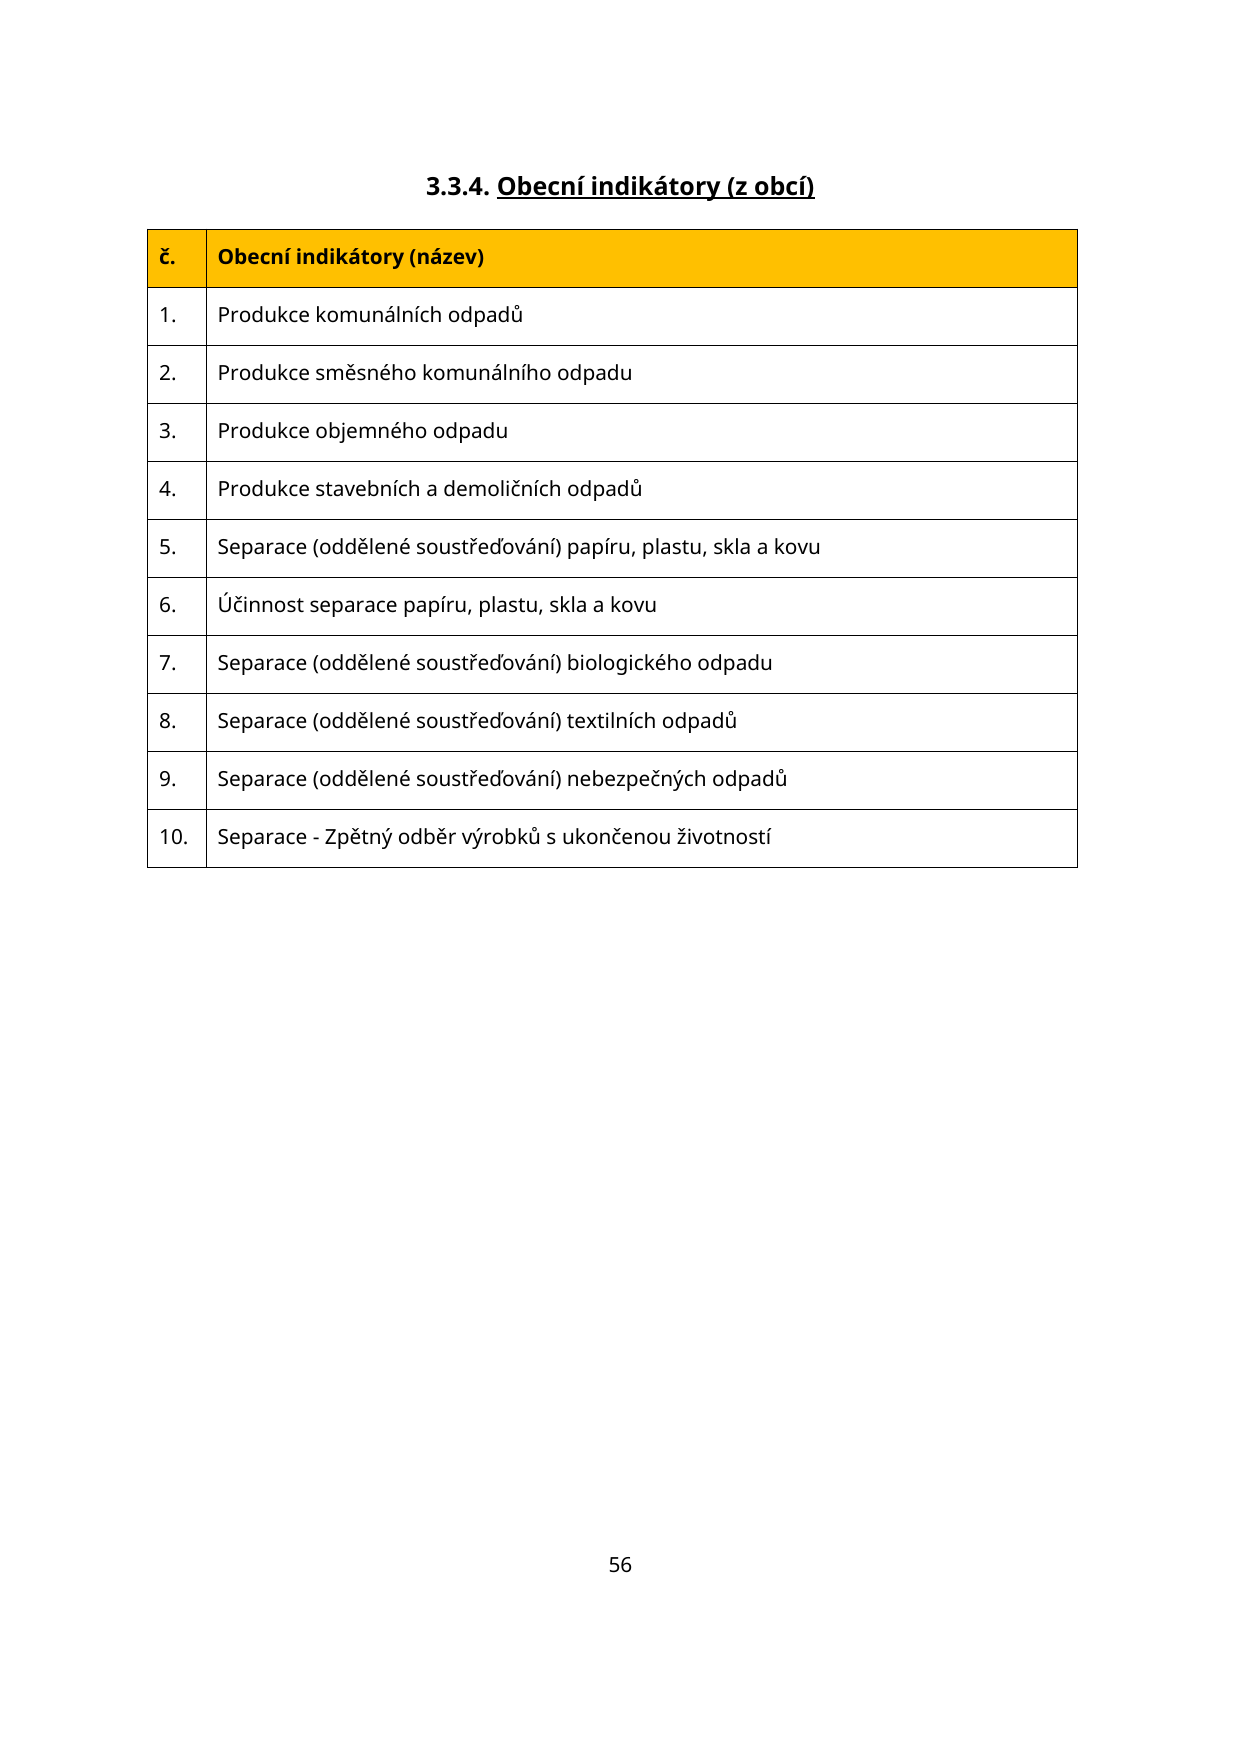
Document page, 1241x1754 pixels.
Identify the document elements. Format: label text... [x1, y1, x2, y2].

table_cell 5. [148, 520, 206, 577]
table_cell 7. [148, 636, 206, 693]
table_cell 4. [148, 462, 206, 519]
table_cell Separace (oddělené soustřeďování) papíru, plastu, skla a kovu [207, 520, 1077, 577]
table_cell Separace (oddělené soustřeďování) biologického odpadu [207, 636, 1077, 693]
table_cell 10. [148, 810, 206, 867]
table_cell 1. [148, 288, 206, 344]
subtitle Obecní indikátory (z obcí) [148, 168, 1092, 203]
table_header č. [148, 230, 206, 287]
table_cell Separace - Zpětný odběr výrobků s ukončenou životností [207, 810, 1077, 867]
table_cell 9. [148, 752, 206, 809]
table_cell Účinnost separace papíru, plastu, skla a kovu [207, 578, 1077, 635]
table_header Obecní indikátory (název) [207, 230, 1077, 287]
table_cell Produkce stavebních a demoličních odpadů [207, 462, 1077, 519]
table_cell 2. [148, 346, 206, 403]
table_cell Produkce objemného odpadu [207, 404, 1077, 461]
table_cell 8. [148, 694, 206, 751]
table_cell Produkce komunálních odpadů [207, 288, 1077, 344]
table_cell Separace (oddělené soustřeďování) nebezpečných odpadů [207, 752, 1077, 809]
table_cell 3. [148, 404, 206, 461]
table_cell Separace (oddělené soustřeďování) textilních odpadů [207, 694, 1077, 751]
table_cell 6. [148, 578, 206, 635]
table_cell Produkce směsného komunálního odpadu [207, 346, 1077, 403]
